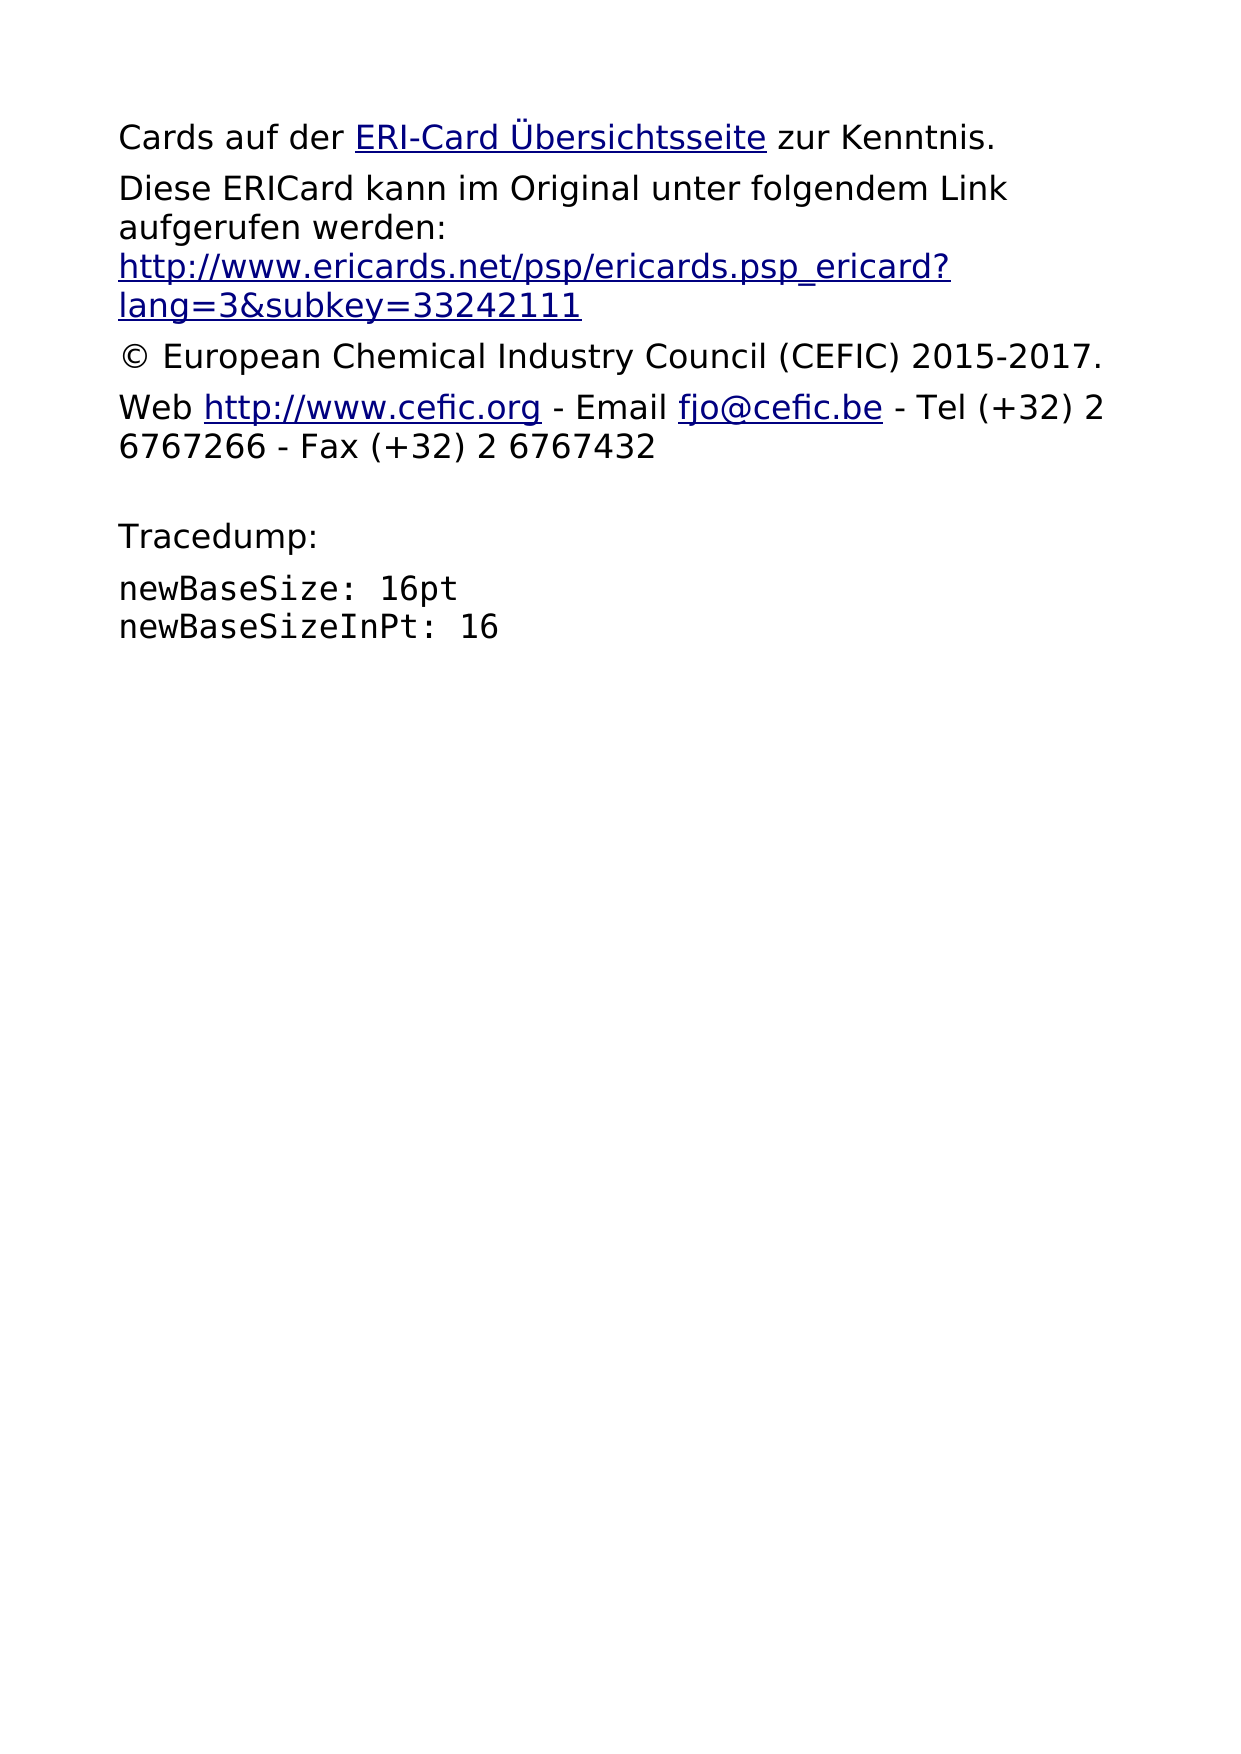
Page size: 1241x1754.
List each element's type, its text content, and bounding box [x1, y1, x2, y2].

text Web http://www.cefic.org - Email fjo@cefic.be - Tel (+32) 2 6767266 - Fax (+32) 2 6767432 [118, 389, 1122, 466]
text newBaseSize: 16pt newBaseSizeInPt: 16 [118, 569, 1122, 647]
text Tracedump: [118, 479, 1122, 557]
text Diese ERICard kann im Original unter folgendem Link aufgerufen werden: http://www.ericards.net/psp/ericards.psp_ericard?lang=3&subkey=33242111 [118, 169, 1122, 325]
text Cards auf der ERI-Card Übersichtsseite zur Kenntnis. [118, 118, 1122, 157]
text © European Chemical Industry Council (CEFIC) 2015-2017. [118, 337, 1122, 376]
